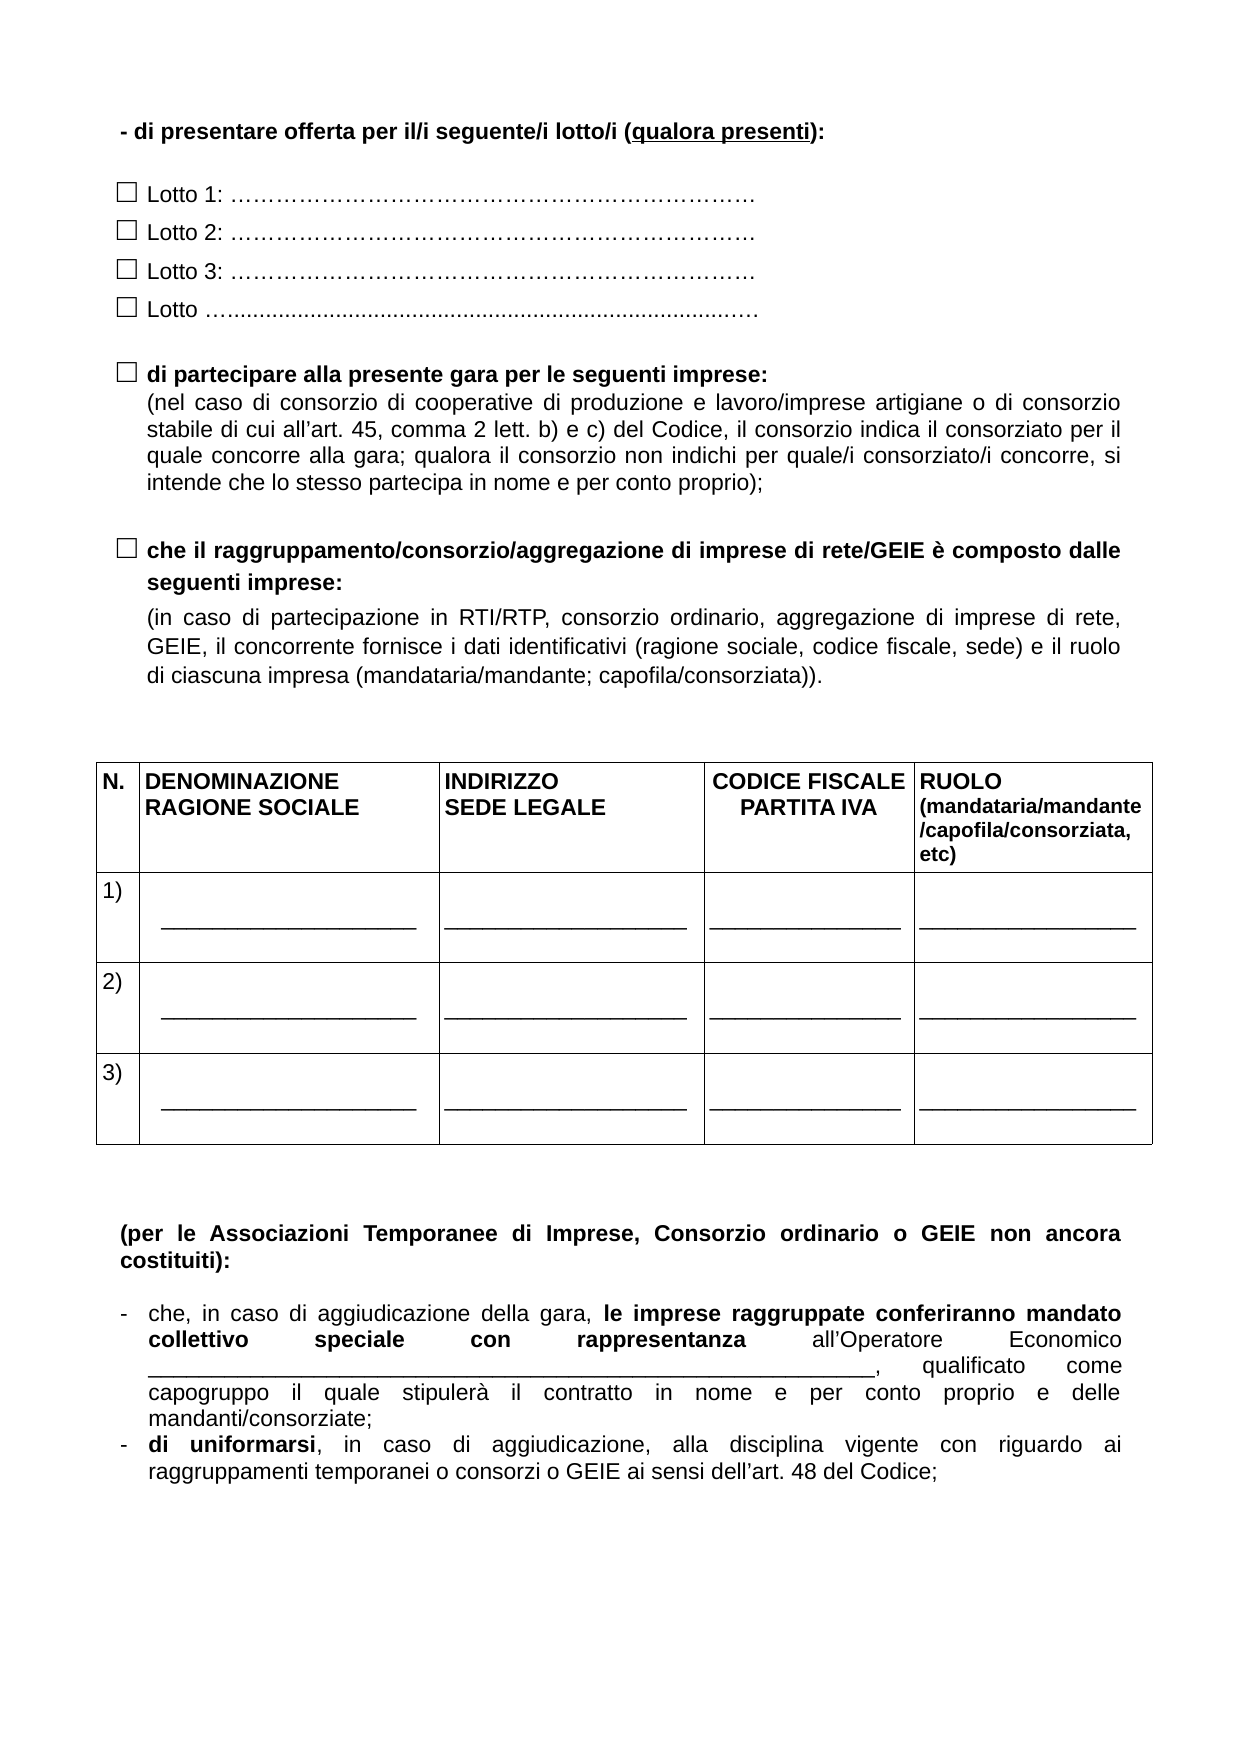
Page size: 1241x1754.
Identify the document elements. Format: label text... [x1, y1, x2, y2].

table_header DENOMINAZIONE RAGIONE SOCIALE [140, 763, 439, 872]
text - di uniformarsi, in caso di aggiudicazione, alla disciplina vigente con riguardo ai raggruppamenti temporanei o consorzi o GEIE ai sensi dell’art. 48 del Codice; [120, 1431, 1122, 1484]
text □ di partecipare alla presente gara per le seguenti imprese: [117, 351, 1122, 389]
text □ Lotto 3: …………………………………………………………… [117, 248, 1122, 286]
table_cell ___________________ [440, 963, 704, 1053]
text (in caso di partecipazione in RTI/RTP, consorzio ordinario, aggregazione di imprese di rete, GEIE, il concorrente fornisce i dati identificativi (ragione sociale, codice fiscale, sede) e il ruolo di ciascuna impresa (mandataria/mandante; capofila/consorziata)). [117, 604, 1122, 688]
table_cell _______________ [705, 1054, 914, 1143]
table_cell ____________________ [140, 1054, 439, 1143]
table_header CODICE FISCALE PARTITA IVA [705, 763, 914, 872]
table_cell ____________________ [140, 963, 439, 1053]
table_cell _________________ [915, 873, 1152, 962]
table_cell _______________ [705, 963, 914, 1053]
table_cell _______________ [705, 873, 914, 962]
text - di presentare offerta per il/i seguente/i lotto/i (qualora presenti): [120, 118, 1122, 144]
table_header N. [97, 763, 139, 872]
text (nel caso di consorzio di cooperative di produzione e lavoro/imprese artigiane o di consorzio stabile di cui all’art. 45, comma 2 lett. b) e c) del Codice, il consorzio indica il consorziato per il quale concorre alla gara; qualora il consorzio non indichi per quale/i consorziato/i concorre, si intende che lo stesso partecipa in nome e per conto proprio); [117, 389, 1122, 495]
table_cell _________________ [915, 1054, 1152, 1143]
table_cell 3) [97, 1054, 139, 1143]
text □ Lotto …...............................................................................…. [117, 286, 1122, 324]
text □ che il raggruppamento/consorzio/aggregazione di imprese di rete/GEIE è composto dalle seguenti imprese: [117, 528, 1122, 595]
table_header RUOLO (mandataria/mandante/capofila/consorziata, etc) [915, 763, 1152, 872]
table_cell ___________________ [440, 873, 704, 962]
table_cell 2) [97, 963, 139, 1053]
table_header INDIRIZZO SEDE LEGALE [440, 763, 704, 872]
table_cell 1) [97, 873, 139, 962]
table_cell ___________________ [440, 1054, 704, 1143]
text - che, in caso di aggiudicazione della gara, le imprese raggruppate conferiranno mandato collettivo speciale con rappresentanza all’Operatore Economico _________________________________________________________, qualificato come capogruppo il quale stipulerà il contratto in nome e per conto proprio e delle mandanti/consorziate; [120, 1299, 1122, 1431]
text (per le Associazioni Temporanee di Imprese, Consorzio ordinario o GEIE non ancora costituiti): [120, 1220, 1122, 1273]
text □ Lotto 2: …………………………………………………………… [117, 209, 1122, 248]
table_cell _________________ [915, 963, 1152, 1053]
table_cell ____________________ [140, 873, 439, 962]
text □ Lotto 1: …………………………………………………………… [117, 171, 1122, 209]
